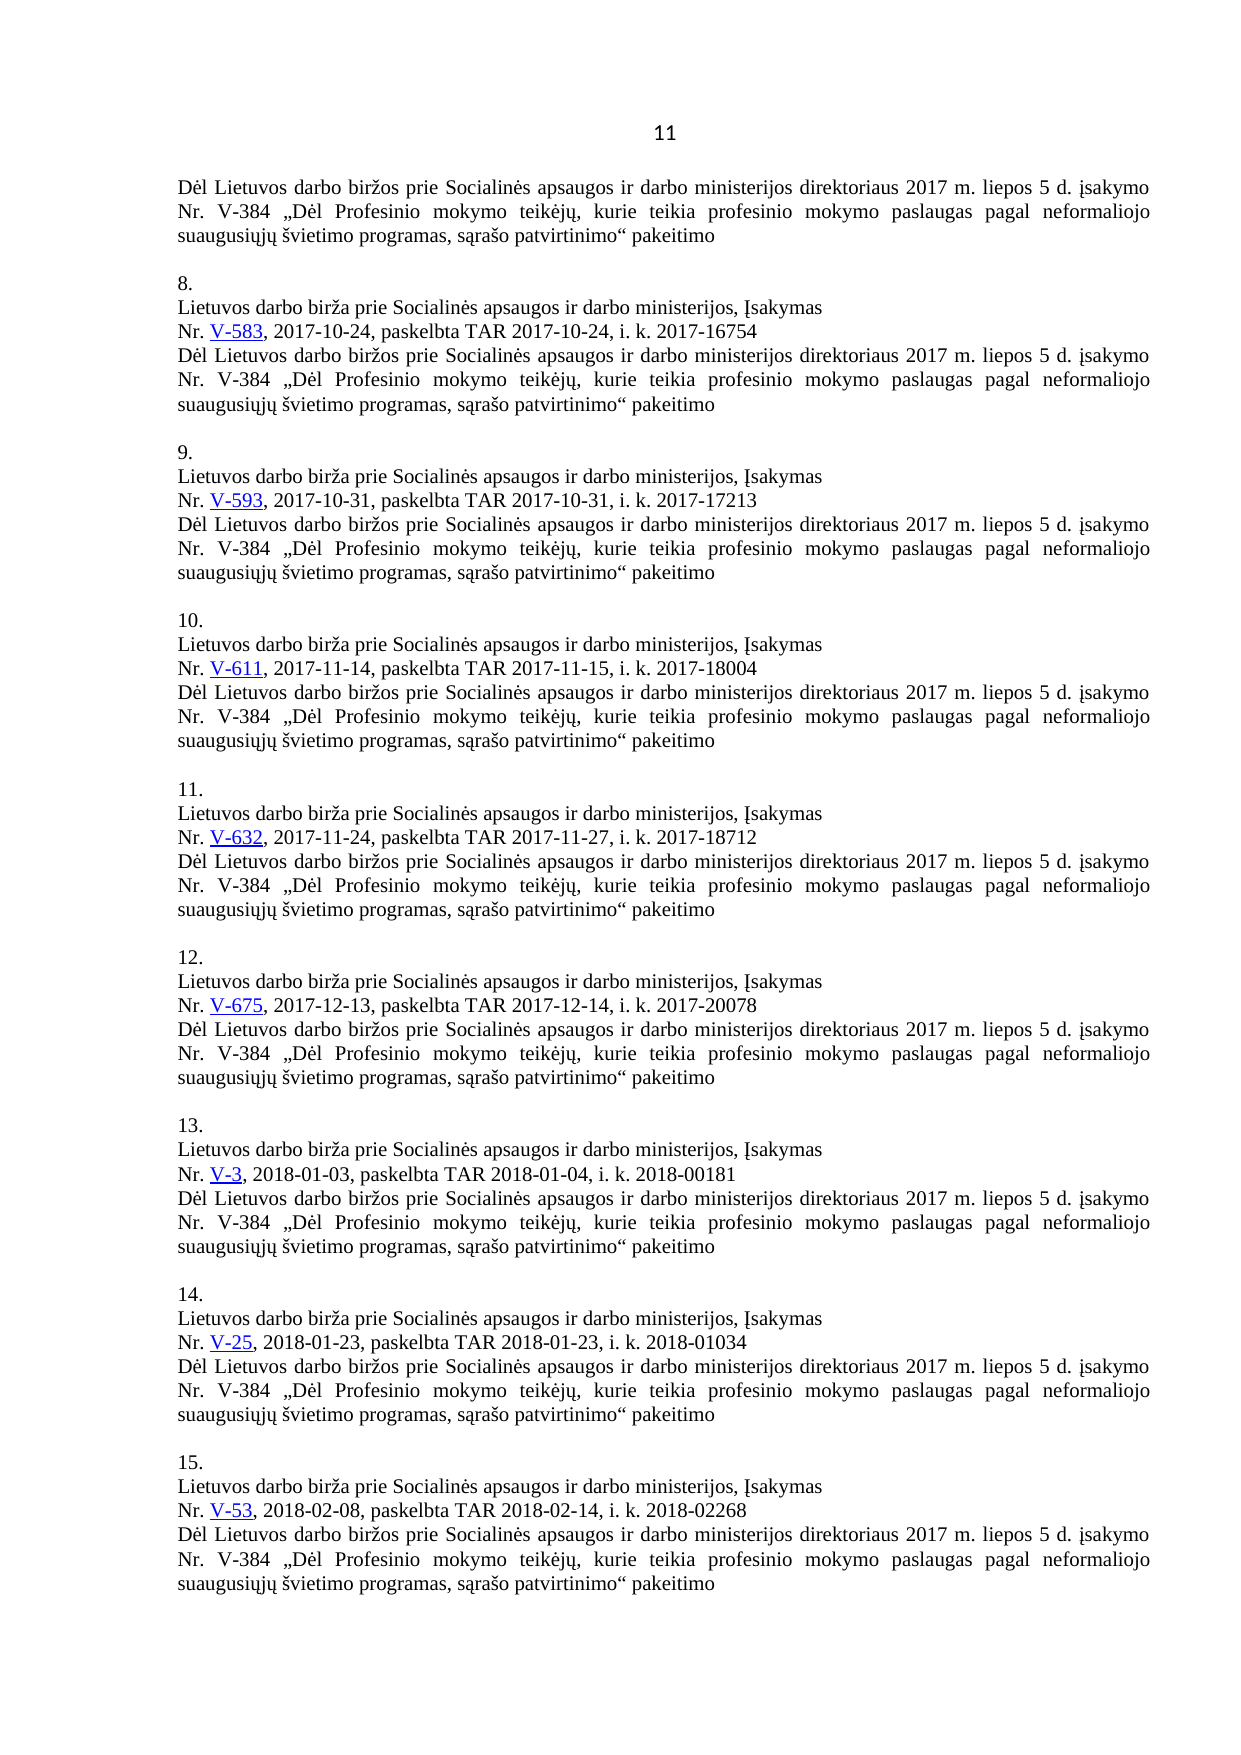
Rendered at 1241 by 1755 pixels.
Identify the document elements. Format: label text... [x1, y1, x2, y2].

text 15. [177, 1450, 1152, 1474]
text Nr. V-675, 2017-12-13, paskelbta TAR 2017-12-14, i. k. 2017-20078 [177, 993, 1152, 1017]
text 12. [177, 945, 1152, 969]
text Nr. V-632, 2017-11-24, paskelbta TAR 2017-11-27, i. k. 2017-18712 [177, 824, 1152, 849]
text 8. [177, 271, 1152, 295]
text Lietuvos darbo birža prie Socialinės apsaugos ir darbo ministerijos, Įsakymas [177, 1474, 1152, 1498]
text Dėl Lietuvos darbo biržos prie Socialinės apsaugos ir darbo ministerijos direktoriaus 2017 m. liepos 5 d. įsakymo Nr. V-384 „Dėl Profesinio mokymo teikėjų, kurie teikia profesinio mokymo paslaugas pagal neformaliojo suaugusiųjų švietimo programas, sąrašo patvirtinimo“ pakeitimo [177, 1017, 1152, 1089]
text Dėl Lietuvos darbo biržos prie Socialinės apsaugos ir darbo ministerijos direktoriaus 2017 m. liepos 5 d. įsakymo Nr. V-384 „Dėl Profesinio mokymo teikėjų, kurie teikia profesinio mokymo paslaugas pagal neformaliojo suaugusiųjų švietimo programas, sąrašo patvirtinimo“ pakeitimo [177, 1186, 1152, 1258]
text Lietuvos darbo birža prie Socialinės apsaugos ir darbo ministerijos, Įsakymas [177, 295, 1152, 319]
text Lietuvos darbo birža prie Socialinės apsaugos ir darbo ministerijos, Įsakymas [177, 801, 1152, 824]
text Dėl Lietuvos darbo biržos prie Socialinės apsaugos ir darbo ministerijos direktoriaus 2017 m. liepos 5 d. įsakymo Nr. V-384 „Dėl Profesinio mokymo teikėjų, kurie teikia profesinio mokymo paslaugas pagal neformaliojo suaugusiųjų švietimo programas, sąrašo patvirtinimo“ pakeitimo [177, 680, 1152, 752]
text Nr. V-593, 2017-10-31, paskelbta TAR 2017-10-31, i. k. 2017-17213 [177, 488, 1152, 512]
text Dėl Lietuvos darbo biržos prie Socialinės apsaugos ir darbo ministerijos direktoriaus 2017 m. liepos 5 d. įsakymo Nr. V-384 „Dėl Profesinio mokymo teikėjų, kurie teikia profesinio mokymo paslaugas pagal neformaliojo suaugusiųjų švietimo programas, sąrašo patvirtinimo“ pakeitimo [177, 512, 1152, 584]
text Lietuvos darbo birža prie Socialinės apsaugos ir darbo ministerijos, Įsakymas [177, 1306, 1152, 1330]
text 9. [177, 439, 1152, 464]
text Lietuvos darbo birža prie Socialinės apsaugos ir darbo ministerijos, Įsakymas [177, 969, 1152, 993]
text Nr. V-3, 2018-01-03, paskelbta TAR 2018-01-04, i. k. 2018-00181 [177, 1161, 1152, 1186]
text Nr. V-611, 2017-11-14, paskelbta TAR 2017-11-15, i. k. 2017-18004 [177, 656, 1152, 680]
text Lietuvos darbo birža prie Socialinės apsaugos ir darbo ministerijos, Įsakymas [177, 464, 1152, 488]
text 11. [177, 776, 1152, 801]
text Dėl Lietuvos darbo biržos prie Socialinės apsaugos ir darbo ministerijos direktoriaus 2017 m. liepos 5 d. įsakymo Nr. V-384 „Dėl Profesinio mokymo teikėjų, kurie teikia profesinio mokymo paslaugas pagal neformaliojo suaugusiųjų švietimo programas, sąrašo patvirtinimo“ pakeitimo [177, 849, 1152, 921]
text 14. [177, 1282, 1152, 1306]
text Lietuvos darbo birža prie Socialinės apsaugos ir darbo ministerijos, Įsakymas [177, 1137, 1152, 1161]
text Lietuvos darbo birža prie Socialinės apsaugos ir darbo ministerijos, Įsakymas [177, 632, 1152, 656]
text Nr. V-583, 2017-10-24, paskelbta TAR 2017-10-24, i. k. 2017-16754 [177, 319, 1152, 343]
text Dėl Lietuvos darbo biržos prie Socialinės apsaugos ir darbo ministerijos direktoriaus 2017 m. liepos 5 d. įsakymo Nr. V-384 „Dėl Profesinio mokymo teikėjų, kurie teikia profesinio mokymo paslaugas pagal neformaliojo suaugusiųjų švietimo programas, sąrašo patvirtinimo“ pakeitimo [177, 343, 1152, 416]
text Dėl Lietuvos darbo biržos prie Socialinės apsaugos ir darbo ministerijos direktoriaus 2017 m. liepos 5 d. įsakymo Nr. V-384 „Dėl Profesinio mokymo teikėjų, kurie teikia profesinio mokymo paslaugas pagal neformaliojo suaugusiųjų švietimo programas, sąrašo patvirtinimo“ pakeitimo [177, 175, 1152, 247]
text Dėl Lietuvos darbo biržos prie Socialinės apsaugos ir darbo ministerijos direktoriaus 2017 m. liepos 5 d. įsakymo Nr. V-384 „Dėl Profesinio mokymo teikėjų, kurie teikia profesinio mokymo paslaugas pagal neformaliojo suaugusiųjų švietimo programas, sąrašo patvirtinimo“ pakeitimo [177, 1354, 1152, 1426]
text 10. [177, 608, 1152, 632]
text Dėl Lietuvos darbo biržos prie Socialinės apsaugos ir darbo ministerijos direktoriaus 2017 m. liepos 5 d. įsakymo Nr. V-384 „Dėl Profesinio mokymo teikėjų, kurie teikia profesinio mokymo paslaugas pagal neformaliojo suaugusiųjų švietimo programas, sąrašo patvirtinimo“ pakeitimo [177, 1522, 1152, 1594]
text Nr. V-25, 2018-01-23, paskelbta TAR 2018-01-23, i. k. 2018-01034 [177, 1330, 1152, 1354]
text 13. [177, 1113, 1152, 1137]
text Nr. V-53, 2018-02-08, paskelbta TAR 2018-02-14, i. k. 2018-02268 [177, 1498, 1152, 1522]
